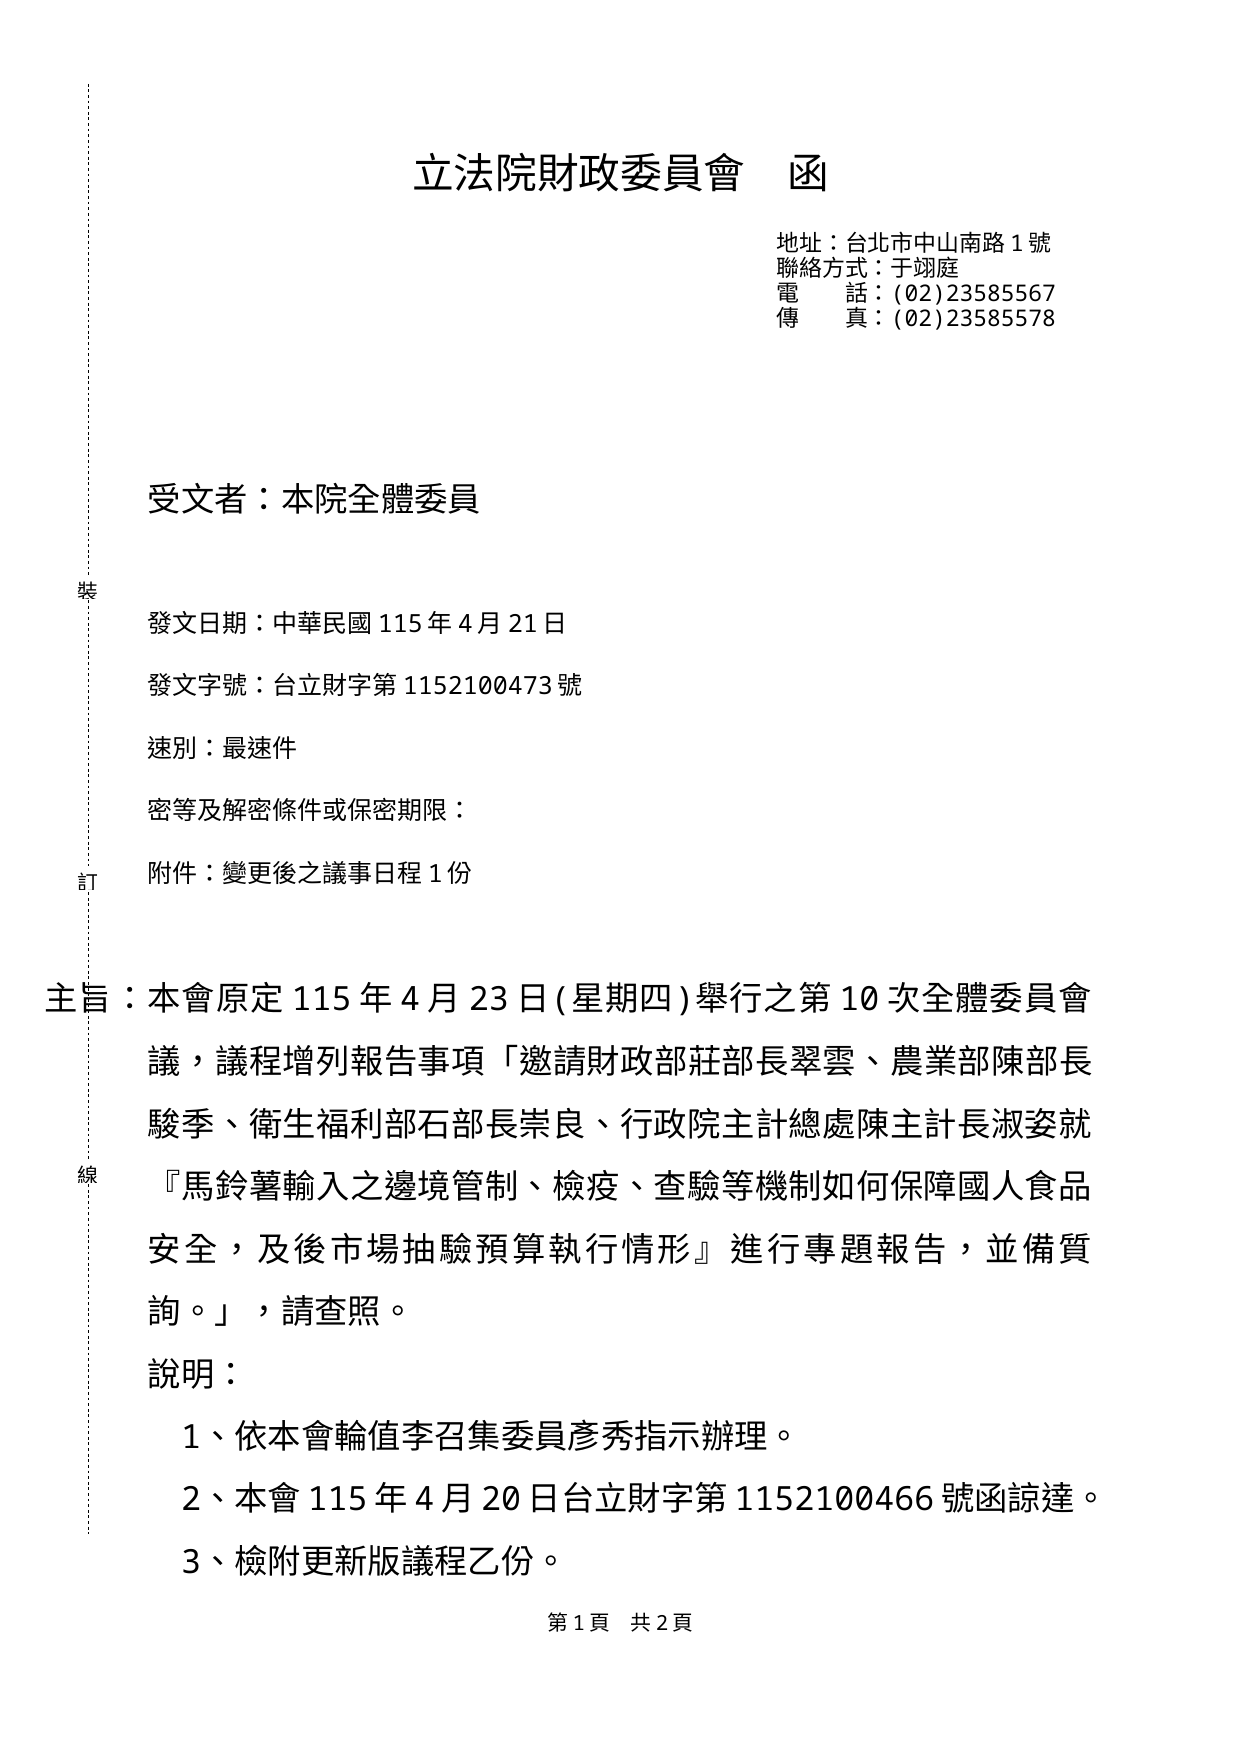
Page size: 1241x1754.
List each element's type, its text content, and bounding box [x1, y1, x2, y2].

text 發文字號：台立財字第1152100473號 [148, 642, 1092, 705]
text 傳 真：(02)23585578 [776, 306, 1183, 331]
text 說明： [148, 1330, 1092, 1392]
text 地址：台北市中山南路1號 [776, 231, 1183, 256]
list 檢附更新版議程乙份。 [181, 1517, 1092, 1580]
text 主旨：本會原定115年4月23日(星期四)舉行之第10次全體委員會議，議程增列報告事項「邀請財政部莊部長翠雲、農業部陳部長駿季、衛生福利部石部長崇良、行政院主計總處陳主計長淑姿就『馬鈴薯輸入之邊境管制、檢疫、查驗等機制如何保障國人食品安全，及後市場抽驗預算執行情形』進行專題報告，並備質詢。」，請查照。 [44, 955, 1092, 1330]
text 附件：變更後之議事日程1份 [148, 830, 1092, 892]
title 立法院財政委員會 函 [136, 158, 1092, 279]
text 聯絡方式：于翊庭 [776, 256, 1183, 281]
list 依本會輪值李召集委員彥秀指示辦理。 [181, 1392, 1092, 1455]
text 電 話：(02)23585567 [776, 281, 1183, 306]
text 速別：最速件 [148, 705, 1092, 767]
text 發文日期：中華民國115年4月21日 [148, 580, 1092, 642]
text 受文者：本院全體委員 [148, 455, 1092, 517]
list 本會115年4月20日台立財字第1152100466號函諒達。 [181, 1455, 1092, 1517]
text 密等及解密條件或保密期限： [148, 767, 1092, 830]
